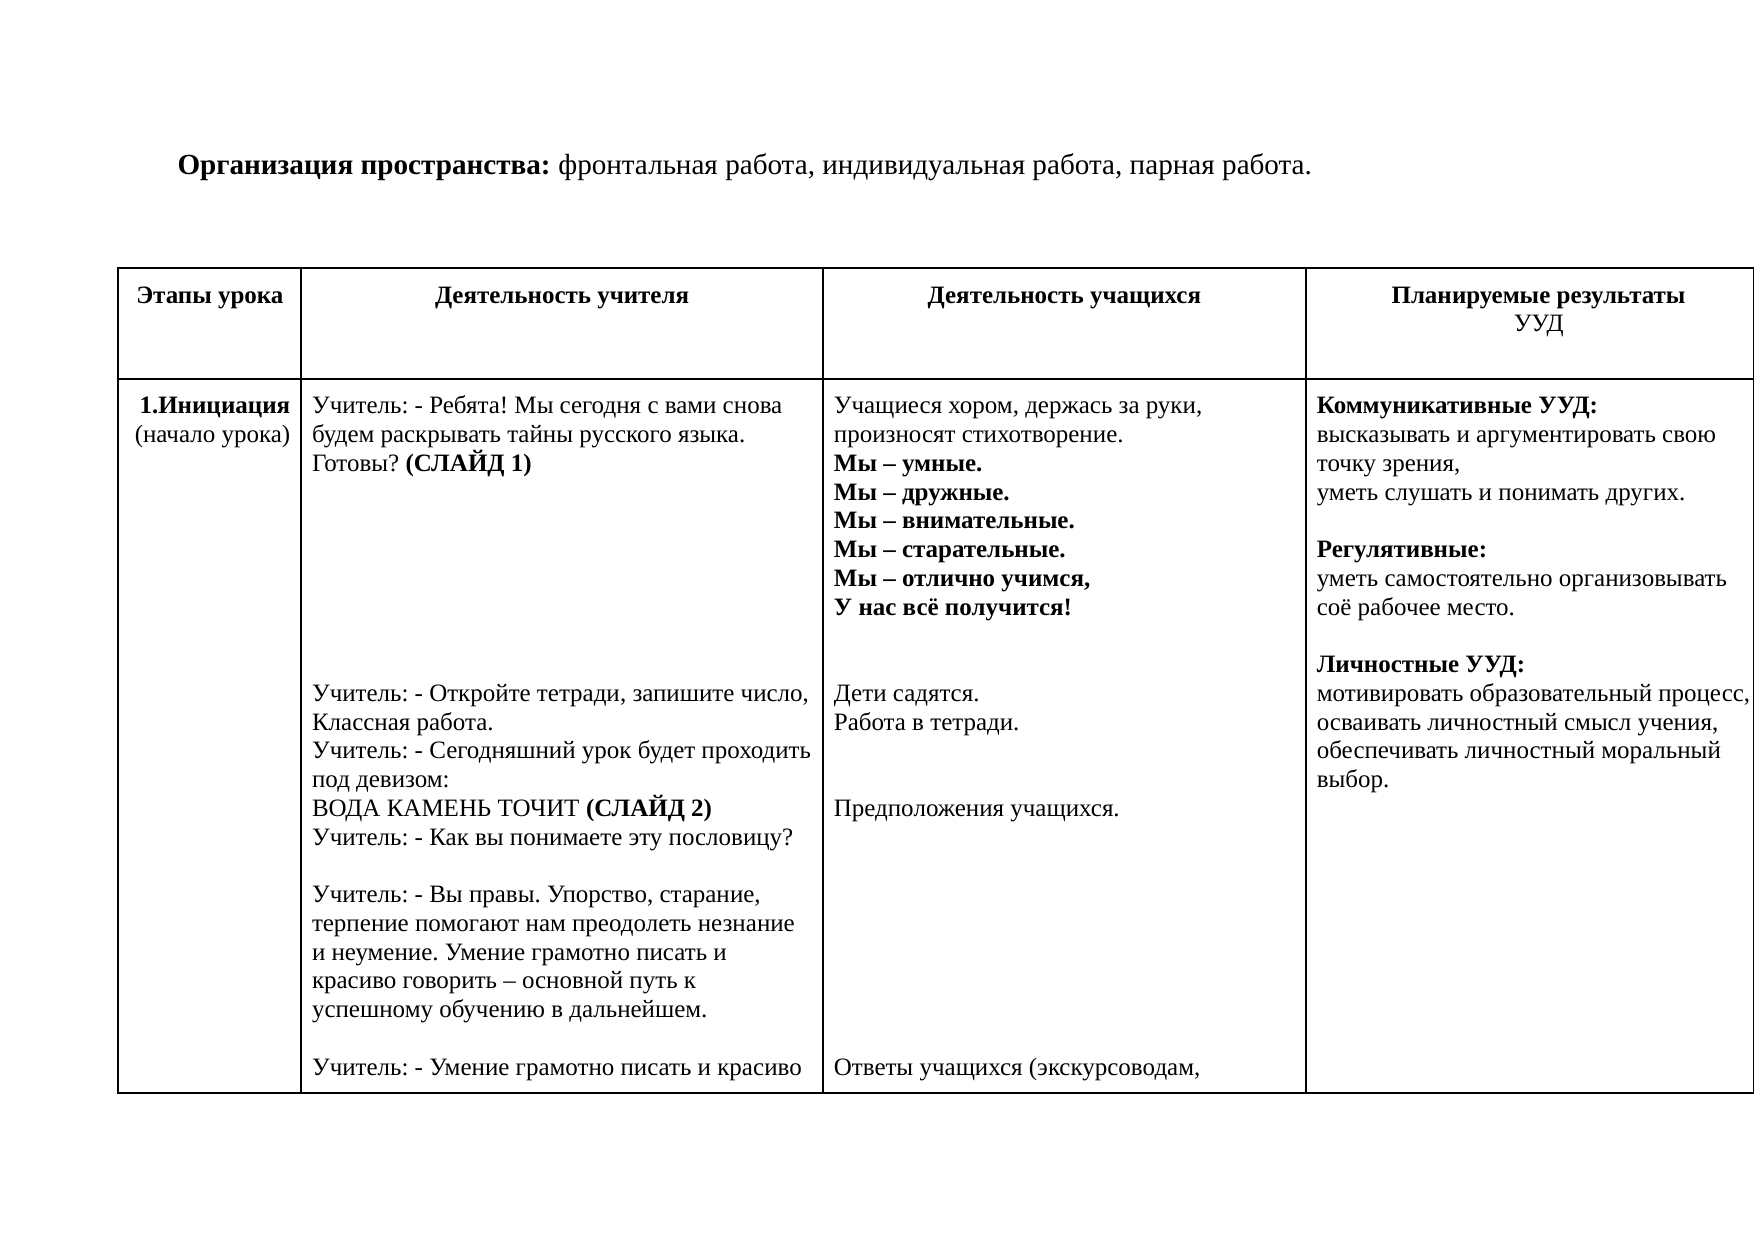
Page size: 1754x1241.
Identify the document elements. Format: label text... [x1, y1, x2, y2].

table_header Планируемые результаты УУД [1307, 269, 1753, 378]
table_cell Коммуникативные УУД: высказывать и аргументировать свою точку зрения, уметь слушать и понимать других. Регулятивные: уметь самостоятельно организовывать соё рабочее место. Личностные УУД: мотивировать образовательный процесс, осваивать личностный смысл учения, обеспечивать личностный моральный выбор. [1307, 380, 1753, 1092]
table_cell Учитель: - Ребята! Мы сегодня с вами снова будем раскрывать тайны русского языка. Готовы? (СЛАЙД 1) Учитель: - Откройте тетради, запишите число, Классная работа. Учитель: - Сегодняшний урок будет проходить под девизом: ВОДА КАМЕНЬ ТОЧИТ (СЛАЙД 2) Учитель: - Как вы понимаете эту пословицу? Учитель: - Вы правы. Упорство, старание, терпение помогают нам преодолеть незнание и неумение. Умение грамотно писать и красиво говорить – основной путь к успешному обучению в дальнейшем. Учитель: - Умение грамотно писать и красиво [302, 380, 822, 1092]
table_header Деятельность учителя [302, 269, 822, 378]
table_header Деятельность учащихся [824, 269, 1305, 378]
text Организация пространства: фронтальная работа, индивидуальная работа, парная работа. [118, 147, 1636, 180]
table_cell 1.Инициация (начало урока) [119, 380, 300, 1092]
table_header Этапы урока [119, 269, 300, 378]
table_cell Учащиеся хором, держась за руки, произносят стихотворение. Мы – умные. Мы – дружные. Мы – внимательные. Мы – старательные. Мы – отлично учимся, У нас всё получится! Дети садятся. Работа в тетради. Предположения учащихся. Ответы учащихся (экскурсоводам, [824, 380, 1305, 1092]
